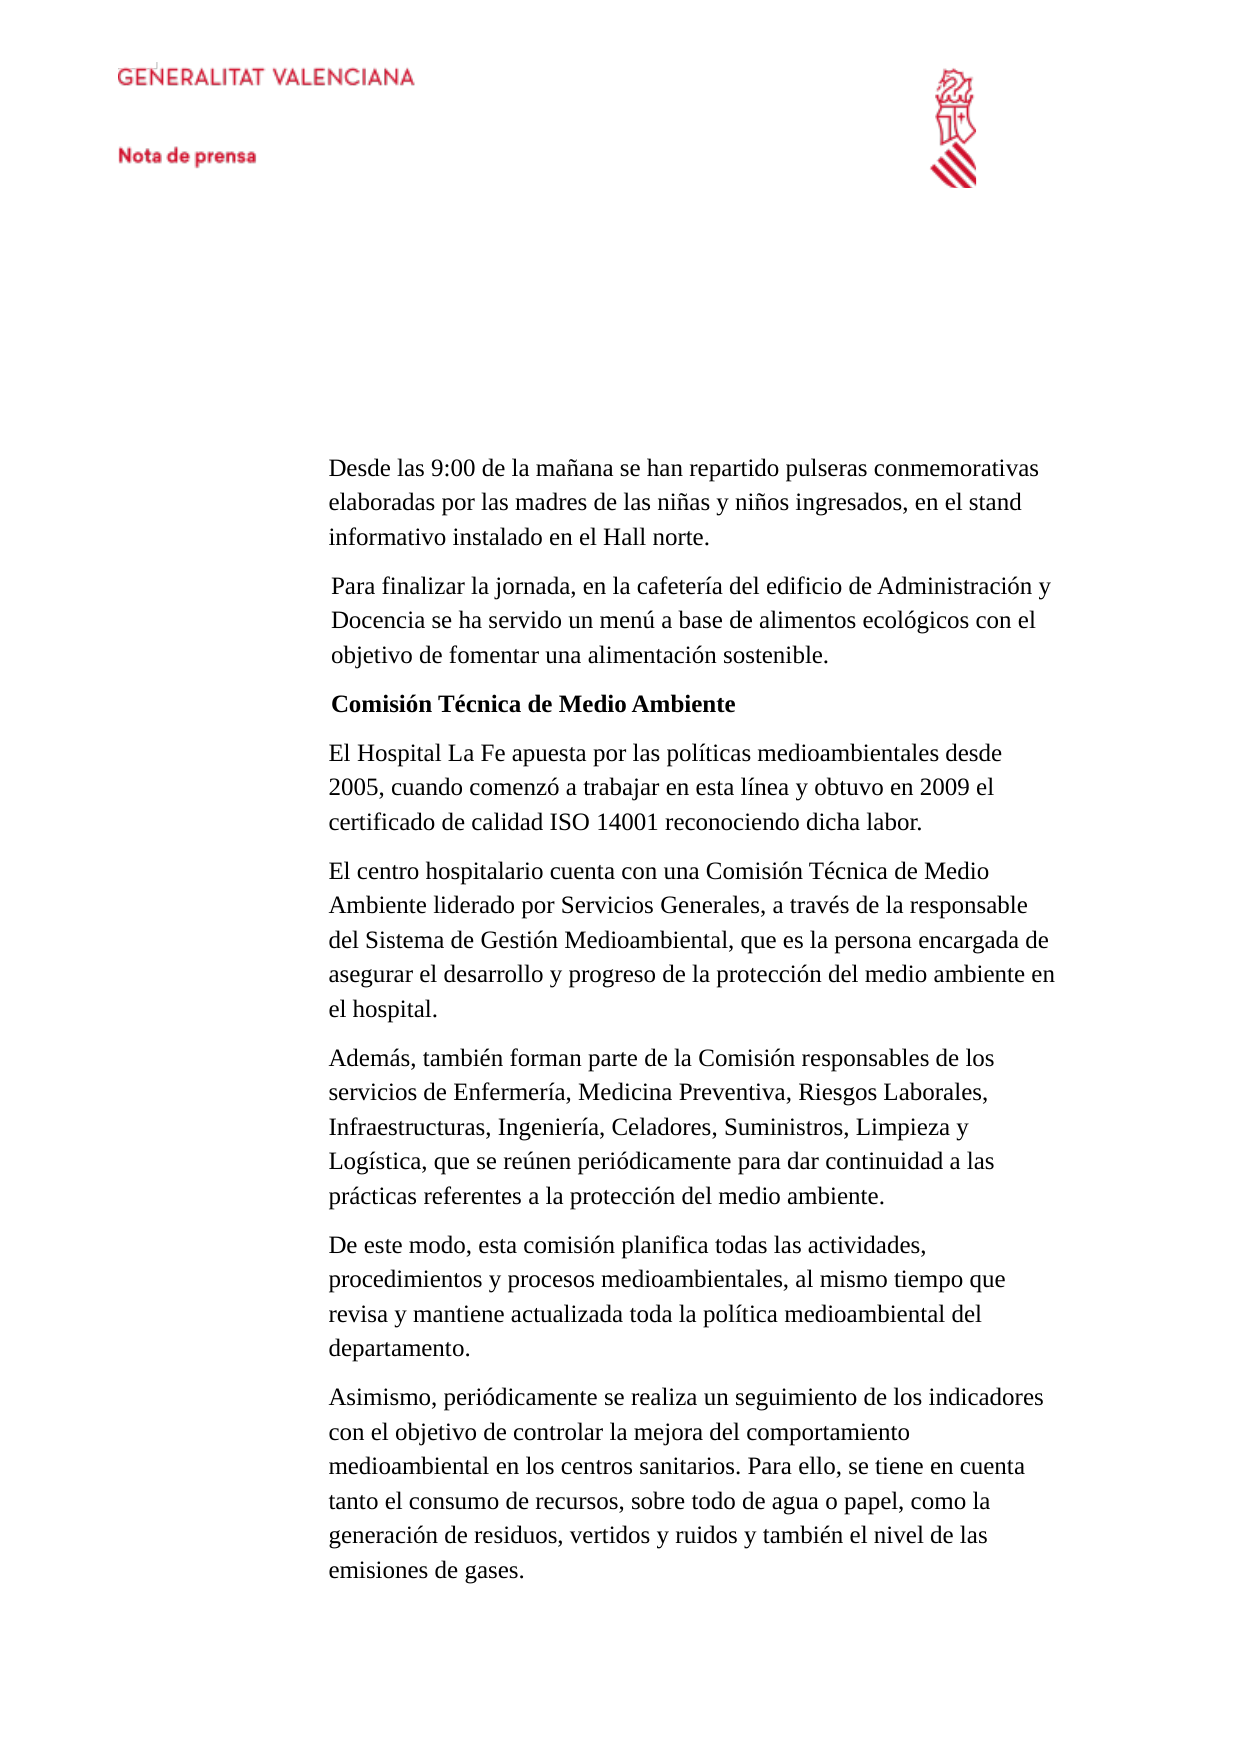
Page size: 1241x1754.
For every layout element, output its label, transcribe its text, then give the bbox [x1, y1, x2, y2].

text El Hospital La Fe apuesta por las políticas medioambientales desde 2005, cuando comenzó a trabajar en esta línea y obtuvo en 2009 el certificado de calidad ISO 14001 reconociendo dicha labor. [328, 738, 1063, 836]
text Desde las 9:00 de la mañana se han repartido pulseras conmemorativas elaboradas por las madres de las niñas y niños ingresados, en el stand informativo instalado en el Hall norte. [328, 453, 1063, 551]
text Además, también forman parte de la Comisión responsables de los servicios de Enfermería, Medicina Preventiva, Riesgos Laborales, Infraestructuras, Ingeniería, Celadores, Suministros, Limpieza y Logística, que se reúnen periódicamente para dar continuidad a las prácticas referentes a la protección del medio ambiente. [328, 1043, 1063, 1209]
text Para finalizar la jornada, en la cafetería del edificio de Administración y Docencia se ha servido un menú a base de alimentos ecológicos con el objetivo de fomentar una alimentación sostenible. [331, 571, 1063, 668]
text El centro hospitalario cuenta con una Comisión Técnica de Medio Ambiente liderado por Servicios Generales, a través de la responsable del Sistema de Gestión Medioambiental, que es la persona encargada de asegurar el desarrollo y progreso de la protección del medio ambiente en el hospital. [328, 856, 1063, 1023]
text De este modo, esta comisión planifica todas las actividades, procedimientos y procesos medioambientales, al mismo tiempo que revisa y mantiene actualizada toda la política medioambiental del departamento. [328, 1230, 1063, 1362]
text Comisión Técnica de Medio Ambiente [331, 689, 1063, 718]
text Asimismo, periódicamente se realiza un seguimiento de los indicadores con el objetivo de controlar la mejora del comportamiento medioambiental en los centros sanitarios. Para ello, se tiene en cuenta tanto el consumo de recursos, sobre todo de agua o papel, como la generación de residuos, vertidos y ruidos y también el nivel de las emisiones de gases. [328, 1382, 1063, 1583]
